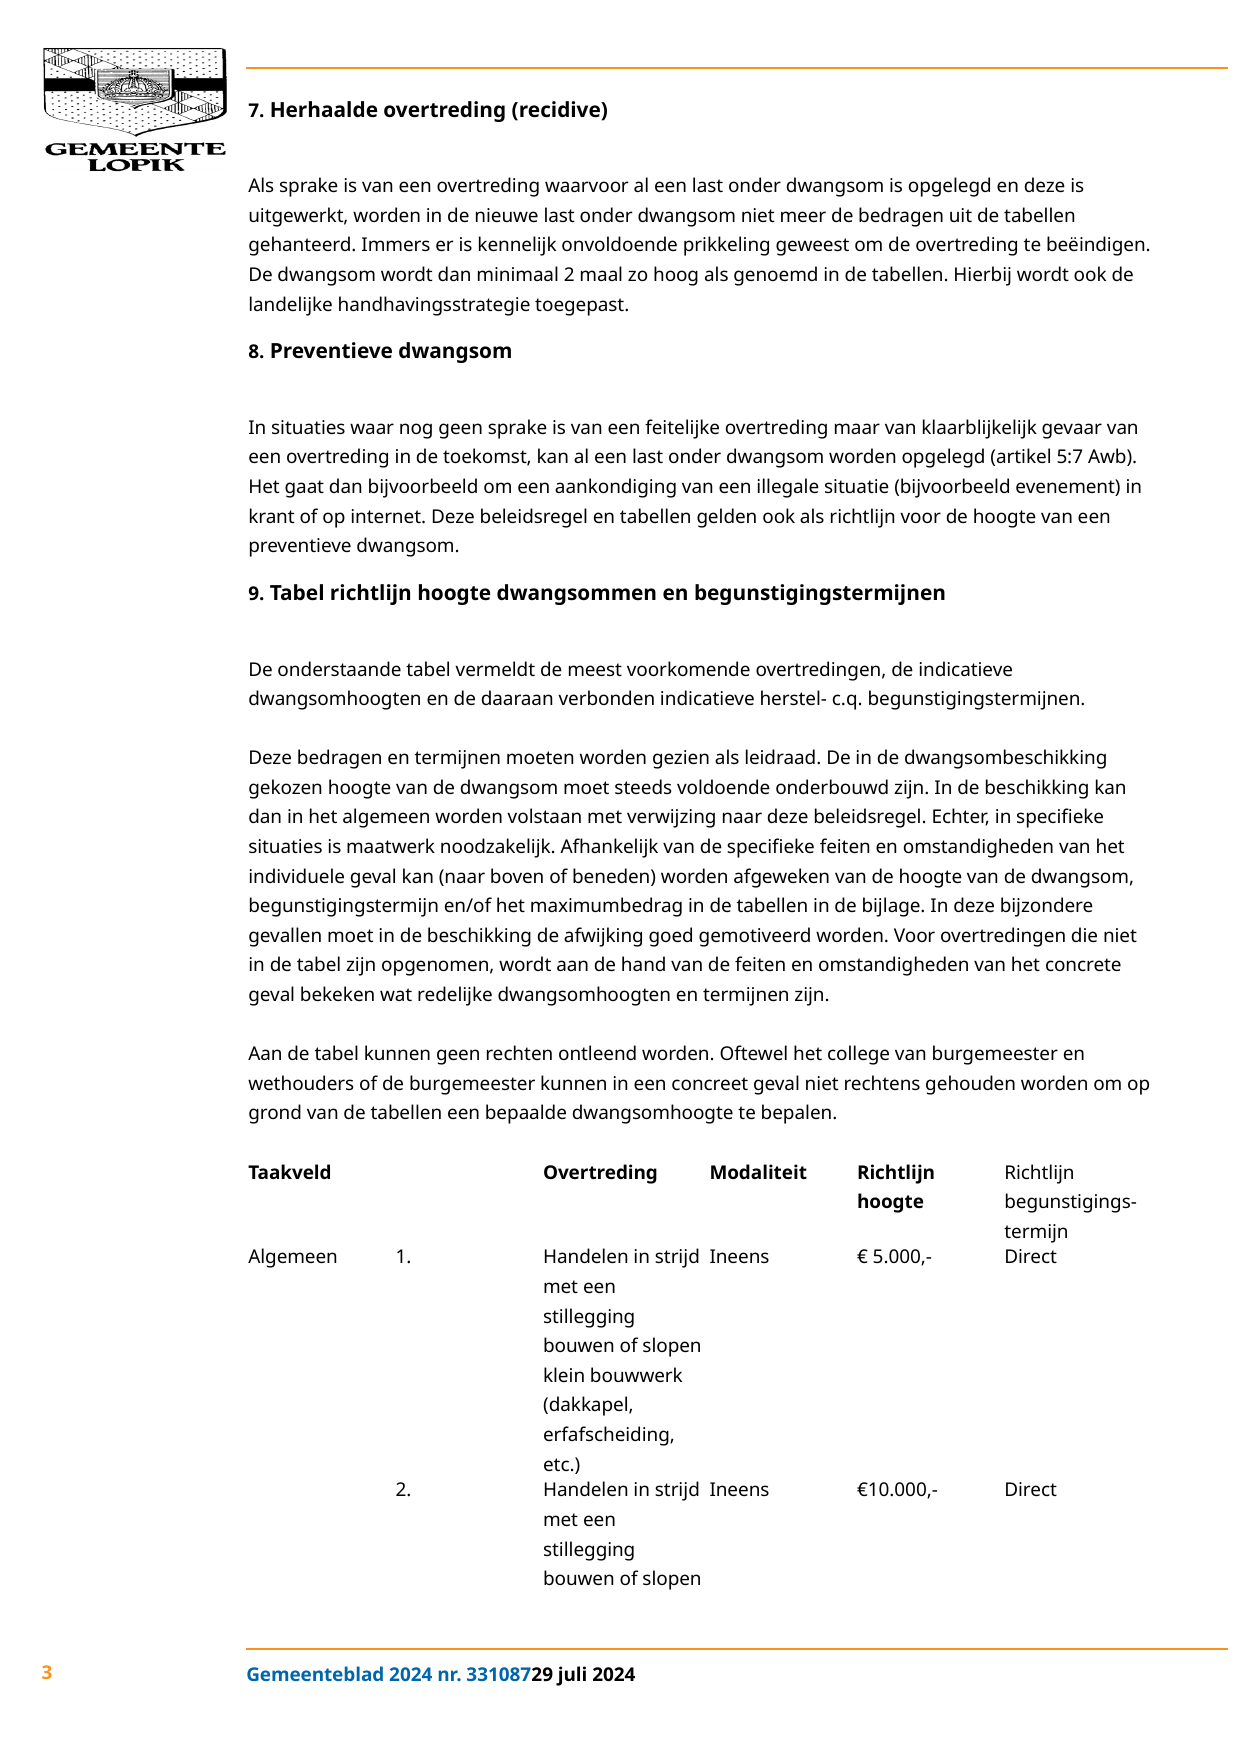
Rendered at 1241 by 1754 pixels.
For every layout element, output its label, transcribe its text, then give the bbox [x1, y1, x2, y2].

picture [41, 47, 231, 172]
table_cell €10.000,- [857, 1477, 1004, 1591]
table_cell Algemeen [248, 1244, 395, 1477]
text De onderstaande tabel vermeldt de meest voorkomende overtredingen, de indicatieve dwangsomhoogten en de daaraan verbonden indicatieve herstel- c.q. begunstigingstermijnen. [248, 656, 1152, 711]
table_header Taakveld [248, 1159, 395, 1244]
text 8. Preventieve dwangsom [248, 336, 1152, 365]
text 7. Herhaalde overtreding (recidive) [248, 95, 1152, 123]
table_cell 2. [395, 1477, 543, 1591]
table_header Richtlijn hoogte [857, 1159, 1004, 1244]
table_cell Ineens [709, 1244, 857, 1477]
table_cell 1. [395, 1244, 543, 1477]
text In situaties waar nog geen sprake is van een feitelijke overtreding maar van klaarblijkelijk gevaar van een overtreding in de toekomst, kan al een last onder dwangsom worden opgelegd (artikel 5:7 Awb). Het gaat dan bijvoorbeeld om een aankondiging van een illegale situatie (bijvoorbeeld evenement) in krant of op internet. Deze beleidsregel en tabellen gelden ook als richtlijn voor de hoogte van een preventieve dwangsom. [248, 414, 1152, 558]
text Als sprake is van een overtreding waarvoor al een last onder dwangsom is opgelegd en deze is uitgewerkt, worden in de nieuwe last onder dwangsom niet meer de bedragen uit de tabellen gehanteerd. Immers er is kennelijk onvoldoende prikkeling geweest om de overtreding te beëindigen. De dwangsom wordt dan minimaal 2 maal zo hoog als genoemd in de tabellen. Hierbij wordt ook de landelijke handhavingsstrategie toegepast. [248, 172, 1152, 317]
table_cell Direct [1004, 1477, 1152, 1591]
table_cell Direct [1004, 1244, 1152, 1477]
table_cell Ineens [709, 1477, 857, 1591]
table_header Overtreding [543, 1159, 709, 1244]
table_cell Handelen in strijd met een stillegging bouwen of slopen klein bouwwerk (dakkapel, erfafscheiding, etc.) [543, 1244, 709, 1477]
table_header Richtlijn begunstigings-termijn [1004, 1159, 1152, 1244]
table_cell € 5.000,- [857, 1244, 1004, 1477]
text 9. Tabel richtlijn hoogte dwangsommen en begunstigingstermijnen [248, 578, 1152, 607]
text Deze bedragen en termijnen moeten worden gezien als leidraad. De in de dwangsombeschikking gekozen hoogte van de dwangsom moet steeds voldoende onderbouwd zijn. In de beschikking kan dan in het algemeen worden volstaan met verwijzing naar deze beleidsregel. Echter, in specifieke situaties is maatwerk noodzakelijk. Afhankelijk van de specifieke feiten en omstandigheden van het individuele geval kan (naar boven of beneden) worden afgeweken van de hoogte van de dwangsom, begunstigingstermijn en/of het maximumbedrag in de tabellen in de bijlage. In deze bijzondere gevallen moet in de beschikking de afwijking goed gemotiveerd worden. Voor overtredingen die niet in de tabel zijn opgenomen, wordt aan de hand van de feiten en omstandigheden van het concrete geval bekeken wat redelijke dwangsomhoogten en termijnen zijn. [248, 744, 1152, 1007]
table_header Modaliteit [709, 1159, 857, 1244]
table_cell [248, 1477, 395, 1591]
table_cell Handelen in strijd met een stillegging bouwen of slopen [543, 1477, 709, 1591]
table_header [395, 1159, 543, 1244]
text Aan de tabel kunnen geen rechten ontleend worden. Oftewel het college van burgemeester en wethouders of de burgemeester kunnen in een concreet geval niet rechtens gehouden worden om op grond van de tabellen een bepaalde dwangsomhoogte te bepalen. [248, 1040, 1152, 1125]
